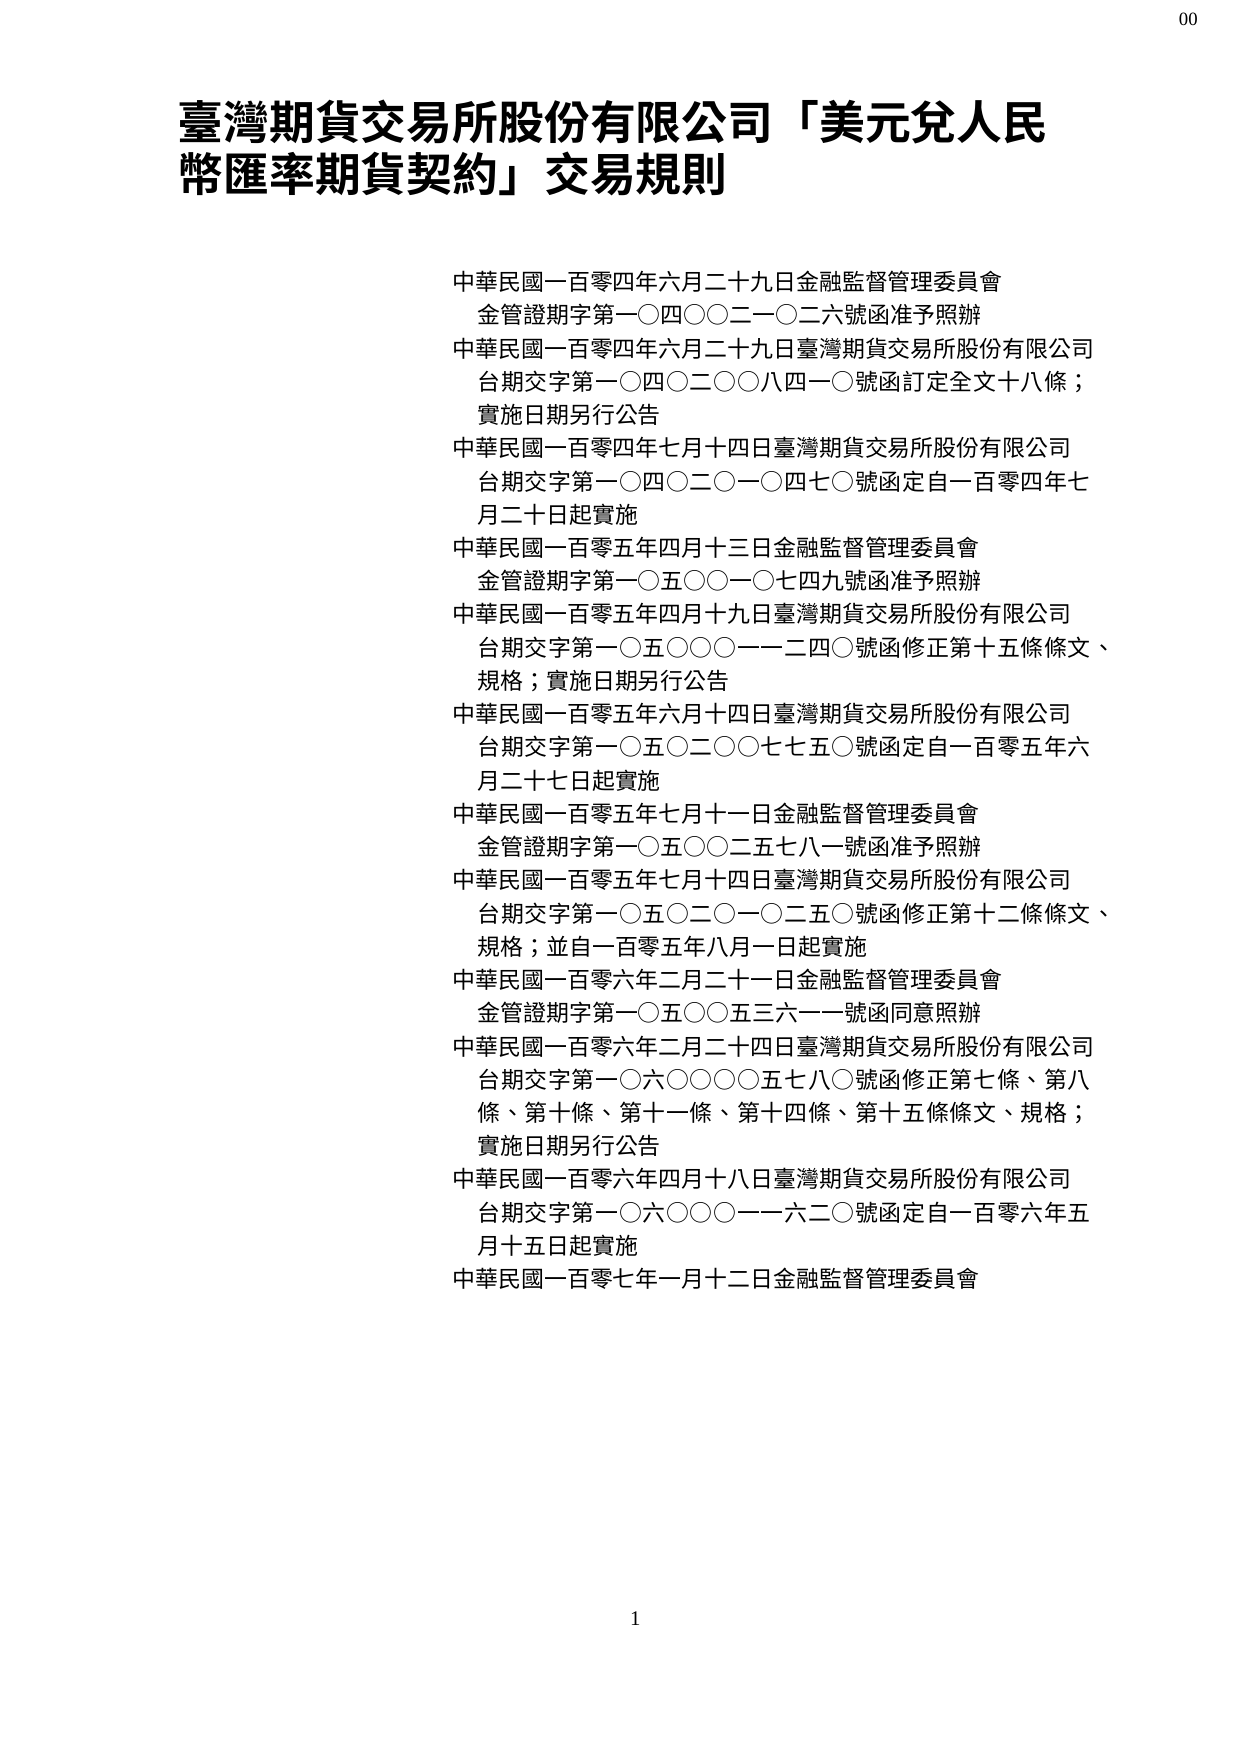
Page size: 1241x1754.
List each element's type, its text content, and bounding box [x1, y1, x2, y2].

subtitle 金管證期字第一○五○○二五七八一號函准予照辦 [477, 829, 1093, 862]
subtitle 中華民國一百零六年二月二十四日臺灣期貨交易所股份有限公司 [452, 1028, 1118, 1062]
subtitle 中華民國一百零四年六月二十九日臺灣期貨交易所股份有限公司 [452, 331, 1118, 364]
subtitle 台期交字第一○四○二○一○四七○號函定自一百零四年七月二十日起實施 [477, 463, 1093, 530]
subtitle 中華民國一百零五年六月十四日臺灣期貨交易所股份有限公司 [452, 696, 1093, 729]
subtitle 中華民國一百零五年四月十九日臺灣期貨交易所股份有限公司 [452, 596, 1093, 629]
subtitle 中華民國一百零六年二月二十一日金融監督管理委員會 [452, 962, 1093, 995]
subtitle 台期交字第一○五○○○一一二四○號函修正第十五條條文、規格；實施日期另行公告 [477, 629, 1093, 696]
subtitle 中華民國一百零四年六月二十九日金融監督管理委員會 [452, 264, 1093, 297]
subtitle 金管證期字第一○四○○二一○二六號函准予照辦 [477, 297, 1093, 331]
subtitle 中華民國一百零五年四月十三日金融監督管理委員會 [452, 530, 1093, 563]
text 臺灣期貨交易所股份有限公司「美元兌人民幣匯率期貨契約」交易規則 [177, 97, 1093, 202]
text 00 [1151, 7, 1225, 29]
subtitle 台期交字第一○五○二○○七七五○號函定自一百零五年六月二十七日起實施 [477, 729, 1093, 796]
subtitle 中華民國一百零五年七月十一日金融監督管理委員會 [452, 796, 1093, 829]
text [1136, 0, 1240, 52]
subtitle 台期交字第一○六○○○○五七八○號函修正第七條、第八條、第十條、第十一條、第十四條、第十五條條文、規格；實施日期另行公告 [477, 1062, 1093, 1161]
subtitle 金管證期字第一○五○○一○七四九號函准予照辦 [477, 563, 1093, 596]
subtitle 中華民國一百零六年四月十八日臺灣期貨交易所股份有限公司 [452, 1161, 1118, 1194]
subtitle 金管證期字第一○五○○五三六一一號函同意照辦 [477, 995, 1093, 1028]
subtitle 中華民國一百零四年七月十四日臺灣期貨交易所股份有限公司 [452, 430, 1093, 463]
subtitle 中華民國一百零七年一月十二日金融監督管理委員會 [452, 1261, 1093, 1294]
subtitle 台期交字第一○六○○○一一六二○號函定自一百零六年五月十五日起實施 [477, 1194, 1093, 1261]
subtitle 台期交字第一○四○二○○八四一○號函訂定全文十八條；實施日期另行公告 [477, 364, 1093, 430]
subtitle 台期交字第一○五○二○一○二五○號函修正第十二條條文、規格；並自一百零五年八月一日起實施 [477, 895, 1093, 962]
subtitle 中華民國一百零五年七月十四日臺灣期貨交易所股份有限公司 [452, 862, 1093, 895]
